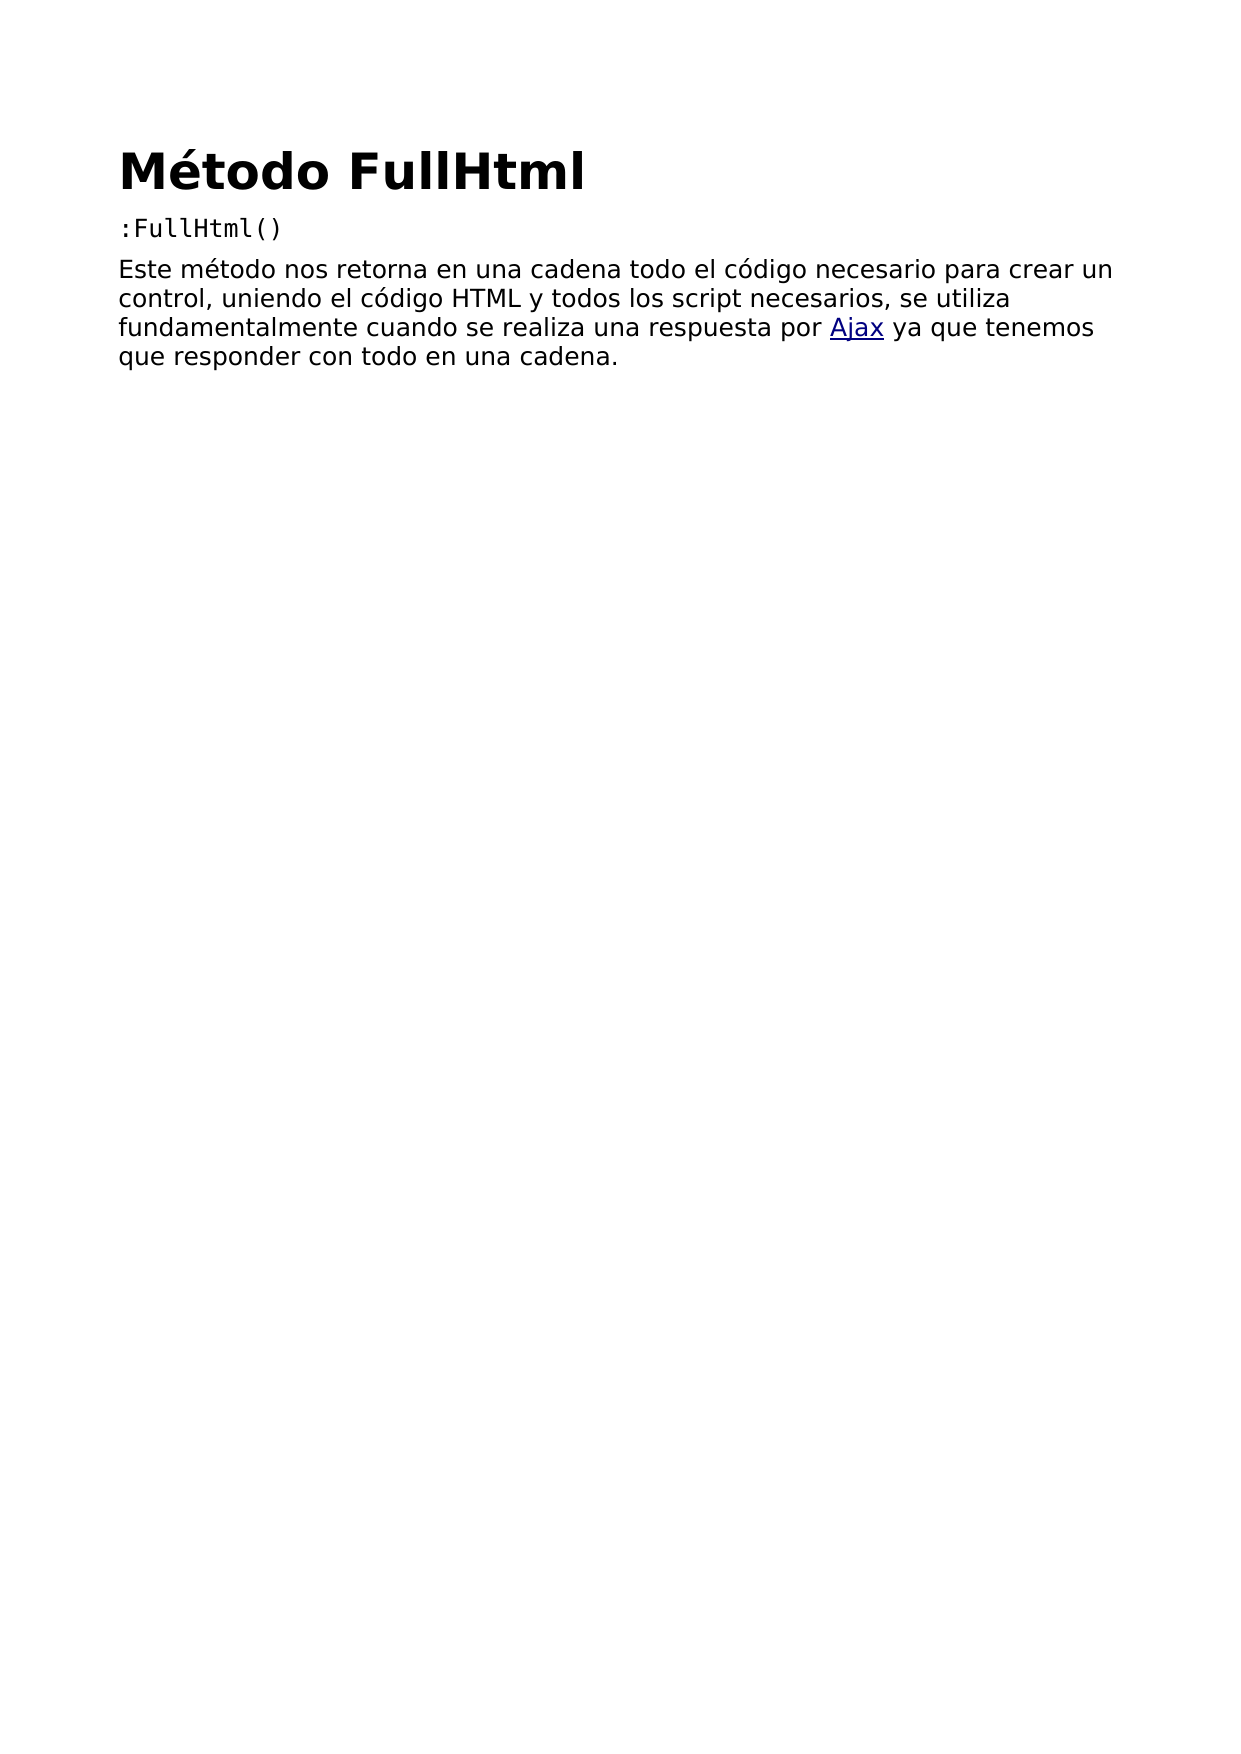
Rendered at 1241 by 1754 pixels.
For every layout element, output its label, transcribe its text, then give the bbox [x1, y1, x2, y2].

subtitle Método FullHtml [118, 143, 1122, 201]
text :FullHtml() [118, 214, 1122, 243]
text Este método nos retorna en una cadena todo el código necesario para crear un control, uniendo el código HTML y todos los script necesarios, se utiliza fundamentalmente cuando se realiza una respuesta por Ajax ya que tenemos que responder con todo en una cadena. [118, 255, 1122, 371]
